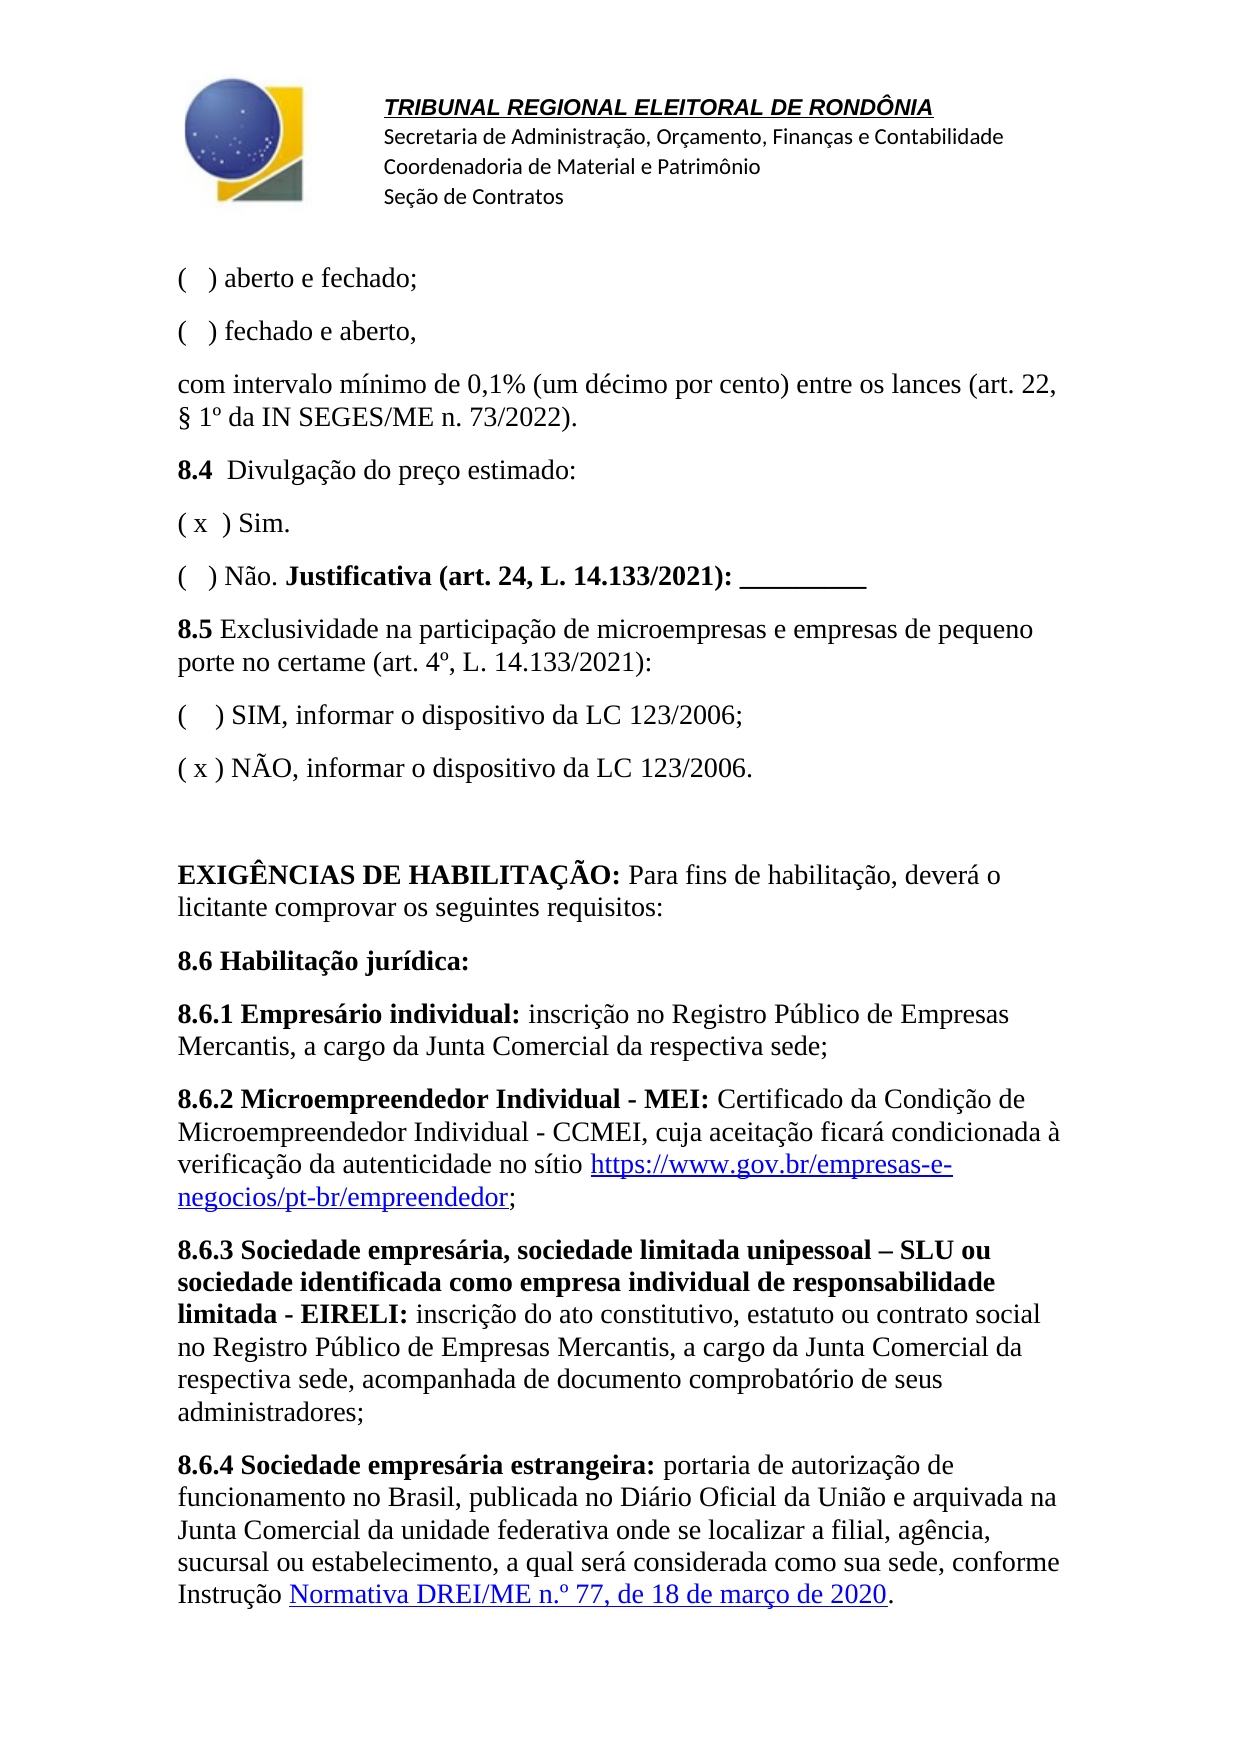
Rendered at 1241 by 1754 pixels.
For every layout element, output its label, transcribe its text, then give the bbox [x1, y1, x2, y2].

text 8.6.3 Sociedade empresária, sociedade limitada unipessoal – SLU ou sociedade identificada como empresa individual de responsabilidade limitada - EIRELI: inscrição do ato constitutivo, estatuto ou contrato social no Registro Público de Empresas Mercantis, a cargo da Junta Comercial da respectiva sede, acompanhada de documento comprobatório de seus administradores; [177, 1233, 1063, 1427]
text ( x ) NÃO, informar o dispositivo da LC 123/2006. [177, 751, 1063, 784]
text ( ) Não. Justificativa (art. 24, L. 14.133/2021): _________ [177, 559, 1063, 592]
text 8.6 Habilitação jurídica: [177, 943, 1063, 976]
text ( ) SIM, informar o dispositivo da LC 123/2006; [177, 698, 1063, 731]
text ( x ) Sim. [177, 506, 1063, 538]
text 8.6.1 Empresário individual: inscrição no Registro Público de Empresas Mercantis, a cargo da Junta Comercial da respectiva sede; [177, 997, 1063, 1062]
text EXIGÊNCIAS DE HABILITAÇÃO: Para fins de habilitação, deverá o licitante comprovar os seguintes requisitos: [177, 858, 1063, 923]
text 8.6.2 Microempreendedor Individual - MEI: Certificado da Condição de Microempreendedor Individual - CCMEI, cuja aceitação ficará condicionada à verificação da autenticidade no sítio https://www.gov.br/empresas-e-negocios/pt-br/empreendedor; [177, 1082, 1063, 1212]
text 8.6.4 Sociedade empresária estrangeira: portaria de autorização de funcionamento no Brasil, publicada no Diário Oficial da União e arquivada na Junta Comercial da unidade federativa onde se localizar a filial, agência, sucursal ou estabelecimento, a qual será considerada como sua sede, conforme Instrução Normativa DREI/ME n.º 77, de 18 de março de 2020. [177, 1448, 1063, 1610]
text ( ) fechado e aberto, [177, 314, 1063, 346]
text com intervalo mínimo de 0,1% (um décimo por cento) entre os lances (art. 22, § 1º da IN SEGES/ME n. 73/2022). [177, 367, 1063, 432]
text 8.5 Exclusividade na participação de microempresas e empresas de pequeno porte no certame (art. 4º, L. 14.133/2021): [177, 613, 1063, 677]
text 8.4 Divulgação do preço estimado: [177, 453, 1063, 485]
text ( ) aberto e fechado; [177, 261, 1063, 293]
